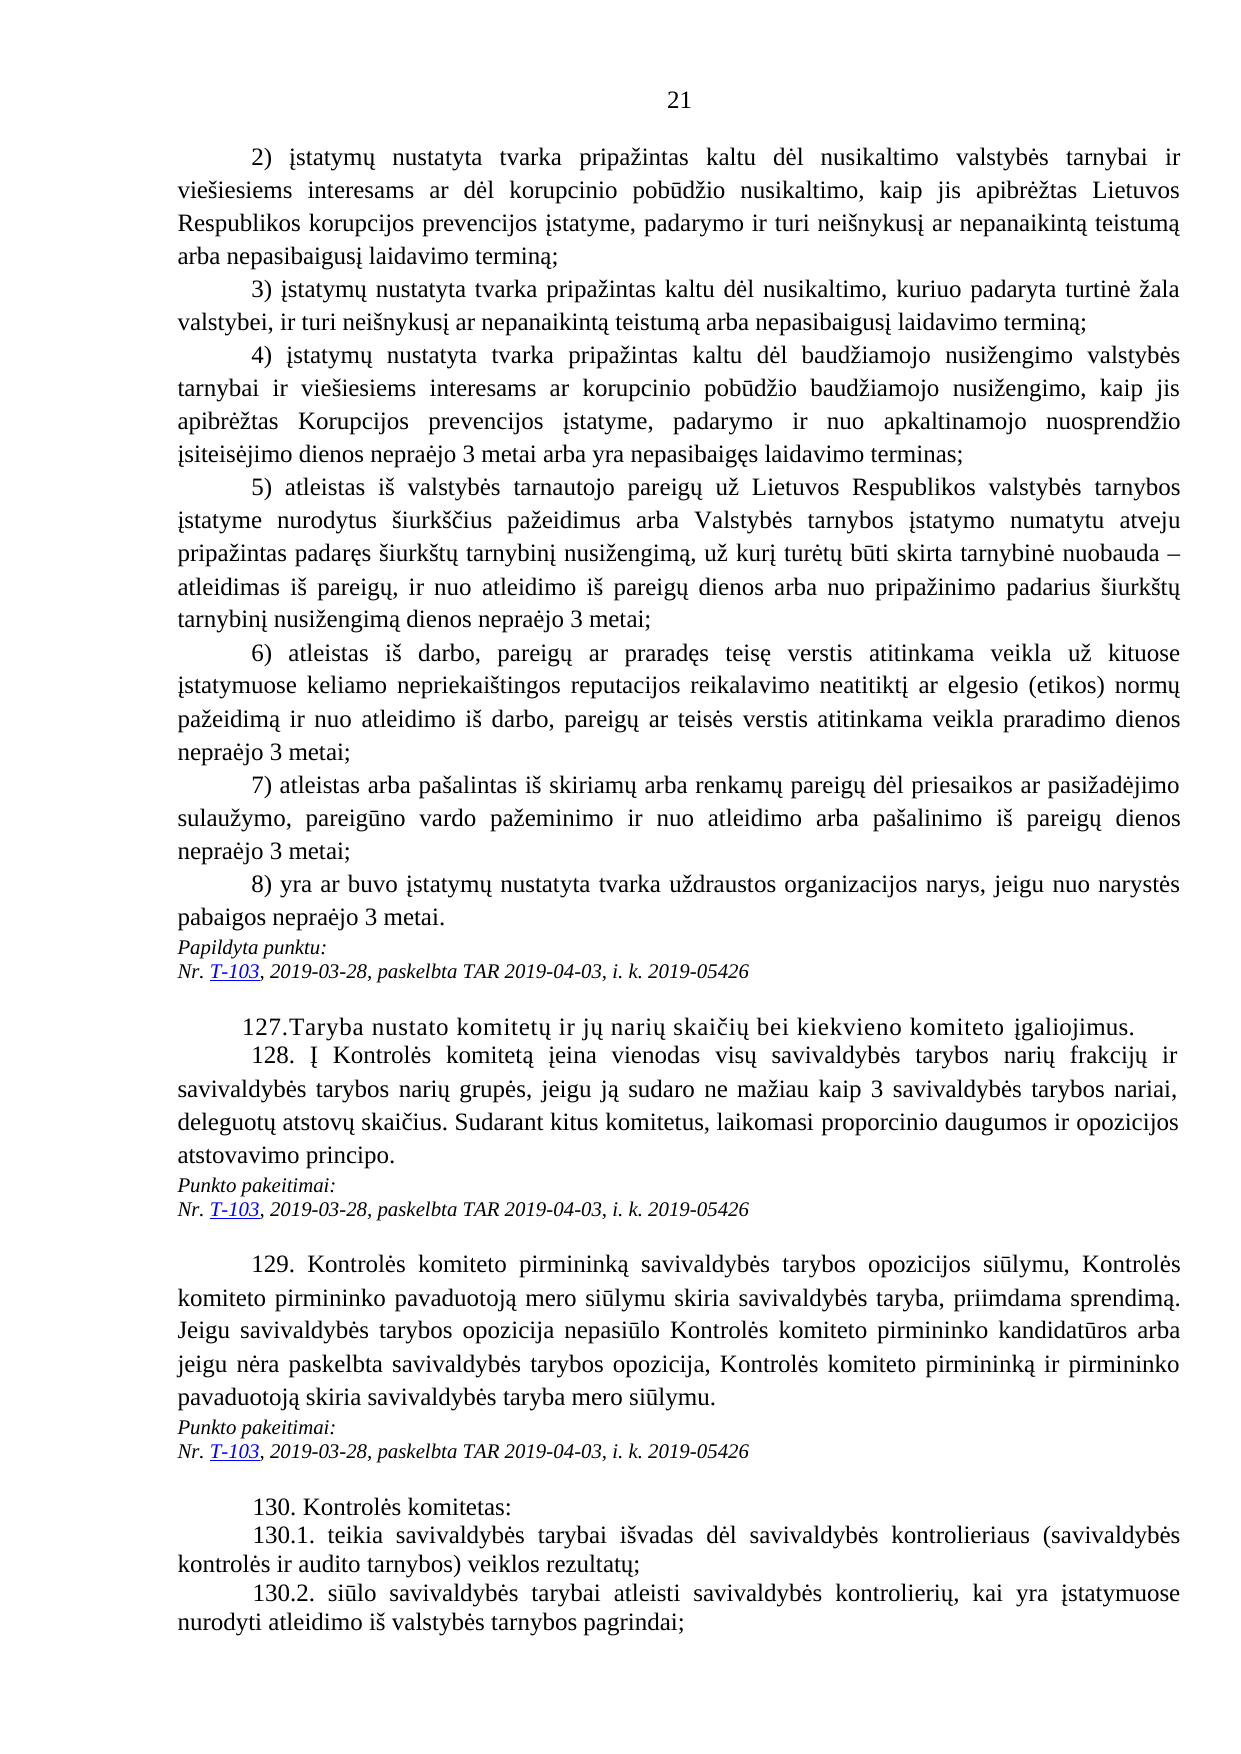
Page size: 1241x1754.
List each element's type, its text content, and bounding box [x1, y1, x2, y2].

text 128. Į Kontrolės komitetą įeina vienodas visų savivaldybės tarybos narių frakcijų ir savivaldybės tarybos narių grupės, jeigu ją sudaro ne mažiau kaip 3 savivaldybės tarybos nariai, deleguotų atstovų skaičius. Sudarant kitus komitetus, laikomasi proporcinio daugumos ir opozicijos atstovavimo principo. [177, 1041, 1179, 1168]
text Punkto pakeitimai: [177, 1415, 1181, 1439]
text 7) atleistas arba pašalintas iš skiriamų arba renkamų pareigų dėl priesaikos ar pasižadėjimo sulaužymo, pareigūno vardo pažeminimo ir nuo atleidimo arba pašalinimo iš pareigų dienos nepraėjo 3 metai; [177, 770, 1181, 864]
text 129. Kontrolės komiteto pirmininką savivaldybės tarybos opozicijos siūlymu, Kontrolės komiteto pirmininko pavaduotoją mero siūlymu skiria savivaldybės taryba, priimdama sprendimą. Jeigu savivaldybės tarybos opozicija nepasiūlo Kontrolės komiteto pirmininko kandidatūros arba jeigu nėra paskelbta savivaldybės tarybos opozicija, Kontrolės komiteto pirmininką ir pirmininko pavaduotoją skiria savivaldybės taryba mero siūlymu. [177, 1249, 1181, 1410]
text Nr. T-103, 2019-03-28, paskelbta TAR 2019-04-03, i. k. 2019-05426 [177, 959, 1181, 983]
text Papildyta punktu: [177, 935, 1181, 959]
text 2) įstatymų nustatyta tvarka pripažintas kaltu dėl nusikaltimo valstybės tarnybai ir viešiesiems interesams ar dėl korupcinio pobūdžio nusikaltimo, kaip jis apibrėžtas Lietuvos Respublikos korupcijos prevencijos įstatyme, padarymo ir turi neišnykusį ar nepanaikintą teistumą arba nepasibaigusį laidavimo terminą; [177, 142, 1181, 270]
text 130.2. siūlo savivaldybės tarybai atleisti savivaldybės kontrolierių, kai yra įstatymuose nurodyti atleidimo iš valstybės tarnybos pagrindai; [177, 1578, 1181, 1635]
text 6) atleistas iš darbo, pareigų ar praradęs teisę verstis atitinkama veikla už kituose įstatymuose keliamo nepriekaištingos reputacijos reikalavimo neatitiktį ar elgesio (etikos) normų pažeidimą ir nuo atleidimo iš darbo, pareigų ar teisės verstis atitinkama veikla praradimo dienos nepraėjo 3 metai; [177, 638, 1181, 765]
text 127.Taryba nustato komitetų ir jų narių skaičių bei kiekvieno komiteto įgaliojimus. [177, 1012, 1179, 1041]
text 5) atleistas iš valstybės tarnautojo pareigų už Lietuvos Respublikos valstybės tarnybos įstatyme nurodytus šiurkščius pažeidimus arba Valstybės tarnybos įstatymo numatytu atveju pripažintas padaręs šiurkštų tarnybinį nusižengimą, už kurį turėtų būti skirta tarnybinė nuobauda – atleidimas iš pareigų, ir nuo atleidimo iš pareigų dienos arba nuo pripažinimo padarius šiurkštų tarnybinį nusižengimą dienos nepraėjo 3 metai; [177, 472, 1181, 633]
text 130.1. teikia savivaldybės tarybai išvadas dėl savivaldybės kontrolieriaus (savivaldybės kontrolės ir audito tarnybos) veiklos rezultatų; [177, 1520, 1181, 1578]
text Punkto pakeitimai: [177, 1173, 1181, 1197]
text 3) įstatymų nustatyta tvarka pripažintas kaltu dėl nusikaltimo, kuriuo padaryta turtinė žala valstybei, ir turi neišnykusį ar nepanaikintą teistumą arba nepasibaigusį laidavimo terminą; [177, 274, 1181, 336]
text 130. Kontrolės komitetas: [177, 1492, 1181, 1520]
text 4) įstatymų nustatyta tvarka pripažintas kaltu dėl baudžiamojo nusižengimo valstybės tarnybai ir viešiesiems interesams ar korupcinio pobūdžio baudžiamojo nusižengimo, kaip jis apibrėžtas Korupcijos prevencijos įstatyme, padarymo ir nuo apkaltinamojo nuosprendžio įsiteisėjimo dienos nepraėjo 3 metai arba yra nepasibaigęs laidavimo terminas; [177, 340, 1181, 468]
text Nr. T-103, 2019-03-28, paskelbta TAR 2019-04-03, i. k. 2019-05426 [177, 1439, 1181, 1463]
text 8) yra ar buvo įstatymų nustatyta tvarka uždraustos organizacijos narys, jeigu nuo narystės pabaigos nepraėjo 3 metai. [177, 869, 1181, 931]
text Nr. T-103, 2019-03-28, paskelbta TAR 2019-04-03, i. k. 2019-05426 [177, 1197, 1181, 1221]
